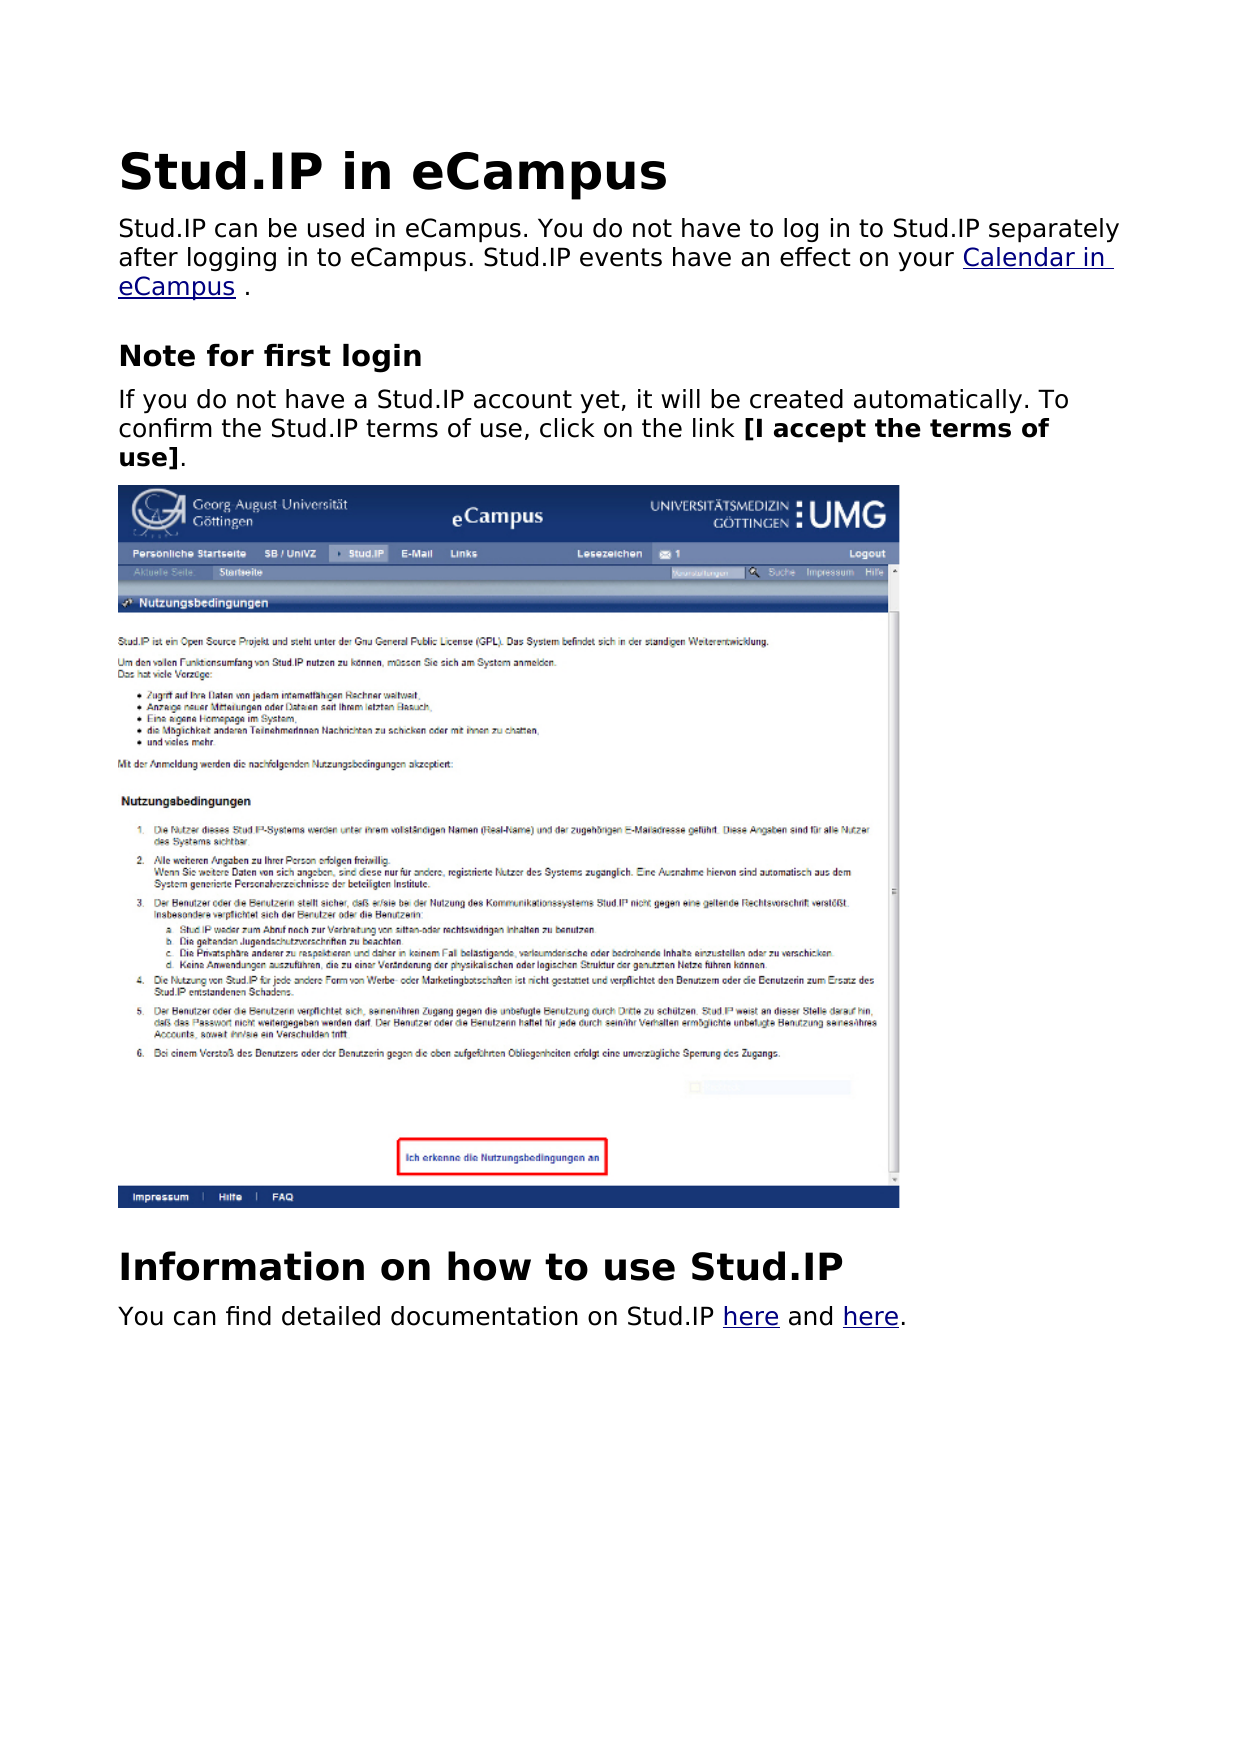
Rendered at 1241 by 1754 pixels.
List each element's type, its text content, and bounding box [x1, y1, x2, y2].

text If you do not have a Stud.IP account yet, it will be created automatically. To confirm the Stud.IP terms of use, click on the link [I accept the terms of use]. [118, 385, 1122, 473]
subtitle Information on how to use Stud.IP [118, 1246, 1122, 1289]
picture [118, 485, 900, 1208]
subtitle Stud.IP in eCampus [118, 143, 1122, 201]
subtitle Note for first login [118, 339, 1122, 373]
text You can find detailed documentation on Stud.IP here and here. [118, 1302, 1122, 1331]
text Stud.IP can be used in eCampus. You do not have to log in to Stud.IP separately after logging in to eCampus. Stud.IP events have an effect on your Calendar in eCampus . [118, 214, 1122, 301]
